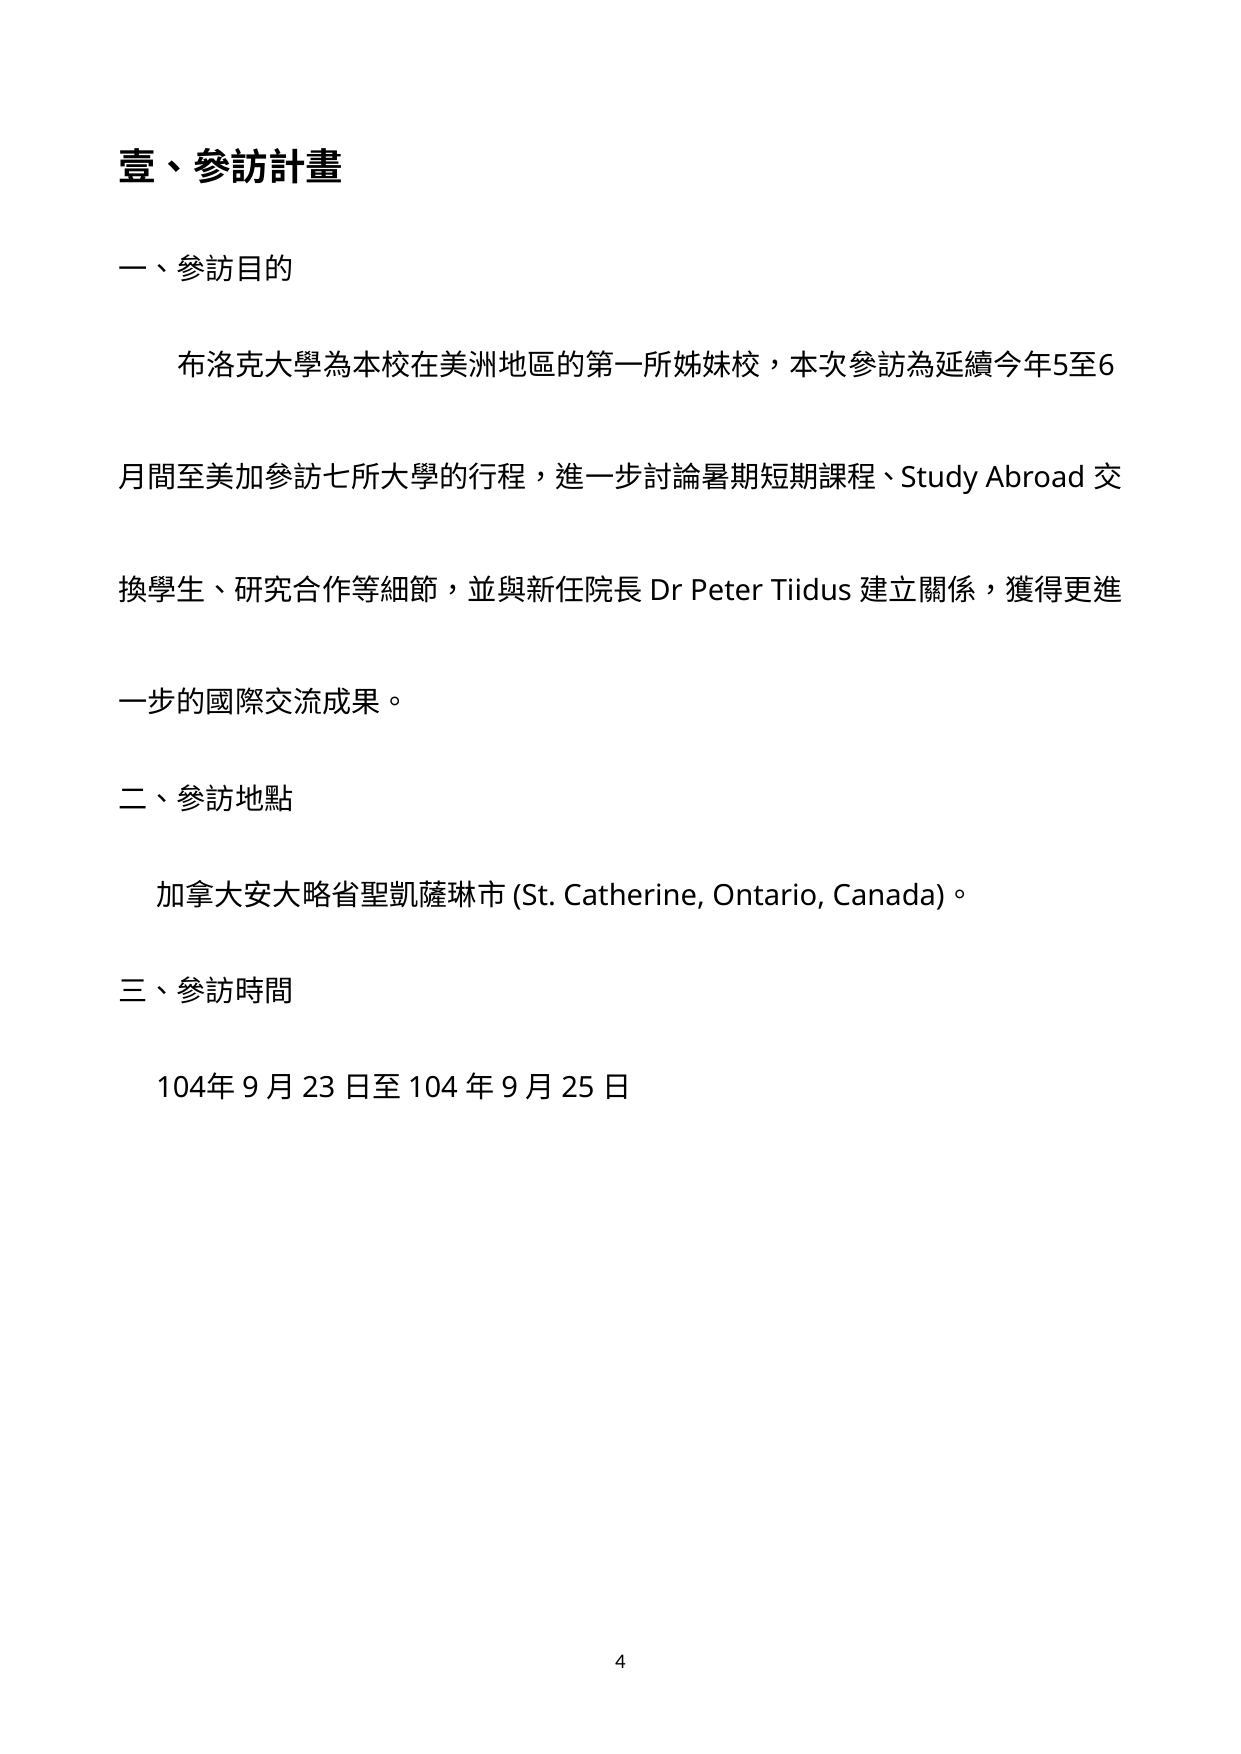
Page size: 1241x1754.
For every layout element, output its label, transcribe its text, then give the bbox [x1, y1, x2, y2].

text 二、參訪地點 [118, 759, 1122, 834]
text 布洛克大學為本校在美洲地區的第一所姊妹校，本次參訪為延續今年5至6月間至美加參訪七所大學的行程，進一步討論暑期短期課程、Study Abroad 交換學生、研究合作等細節，並與新任院長 Dr Peter Tiidus 建立關係，獲得更進一步的國際交流成果。 [118, 325, 1122, 738]
text 加拿大安大略省聖凱薩琳市 (St. Catherine, Ontario, Canada)。 [118, 855, 1122, 930]
text 104年 9 月 23 日至 104 年 9 月 25 日 [118, 1047, 1122, 1122]
text 一、參訪目的 [118, 229, 1122, 304]
text 三、參訪時間 [118, 951, 1122, 1026]
text 壹、參訪計畫 [118, 127, 1122, 202]
